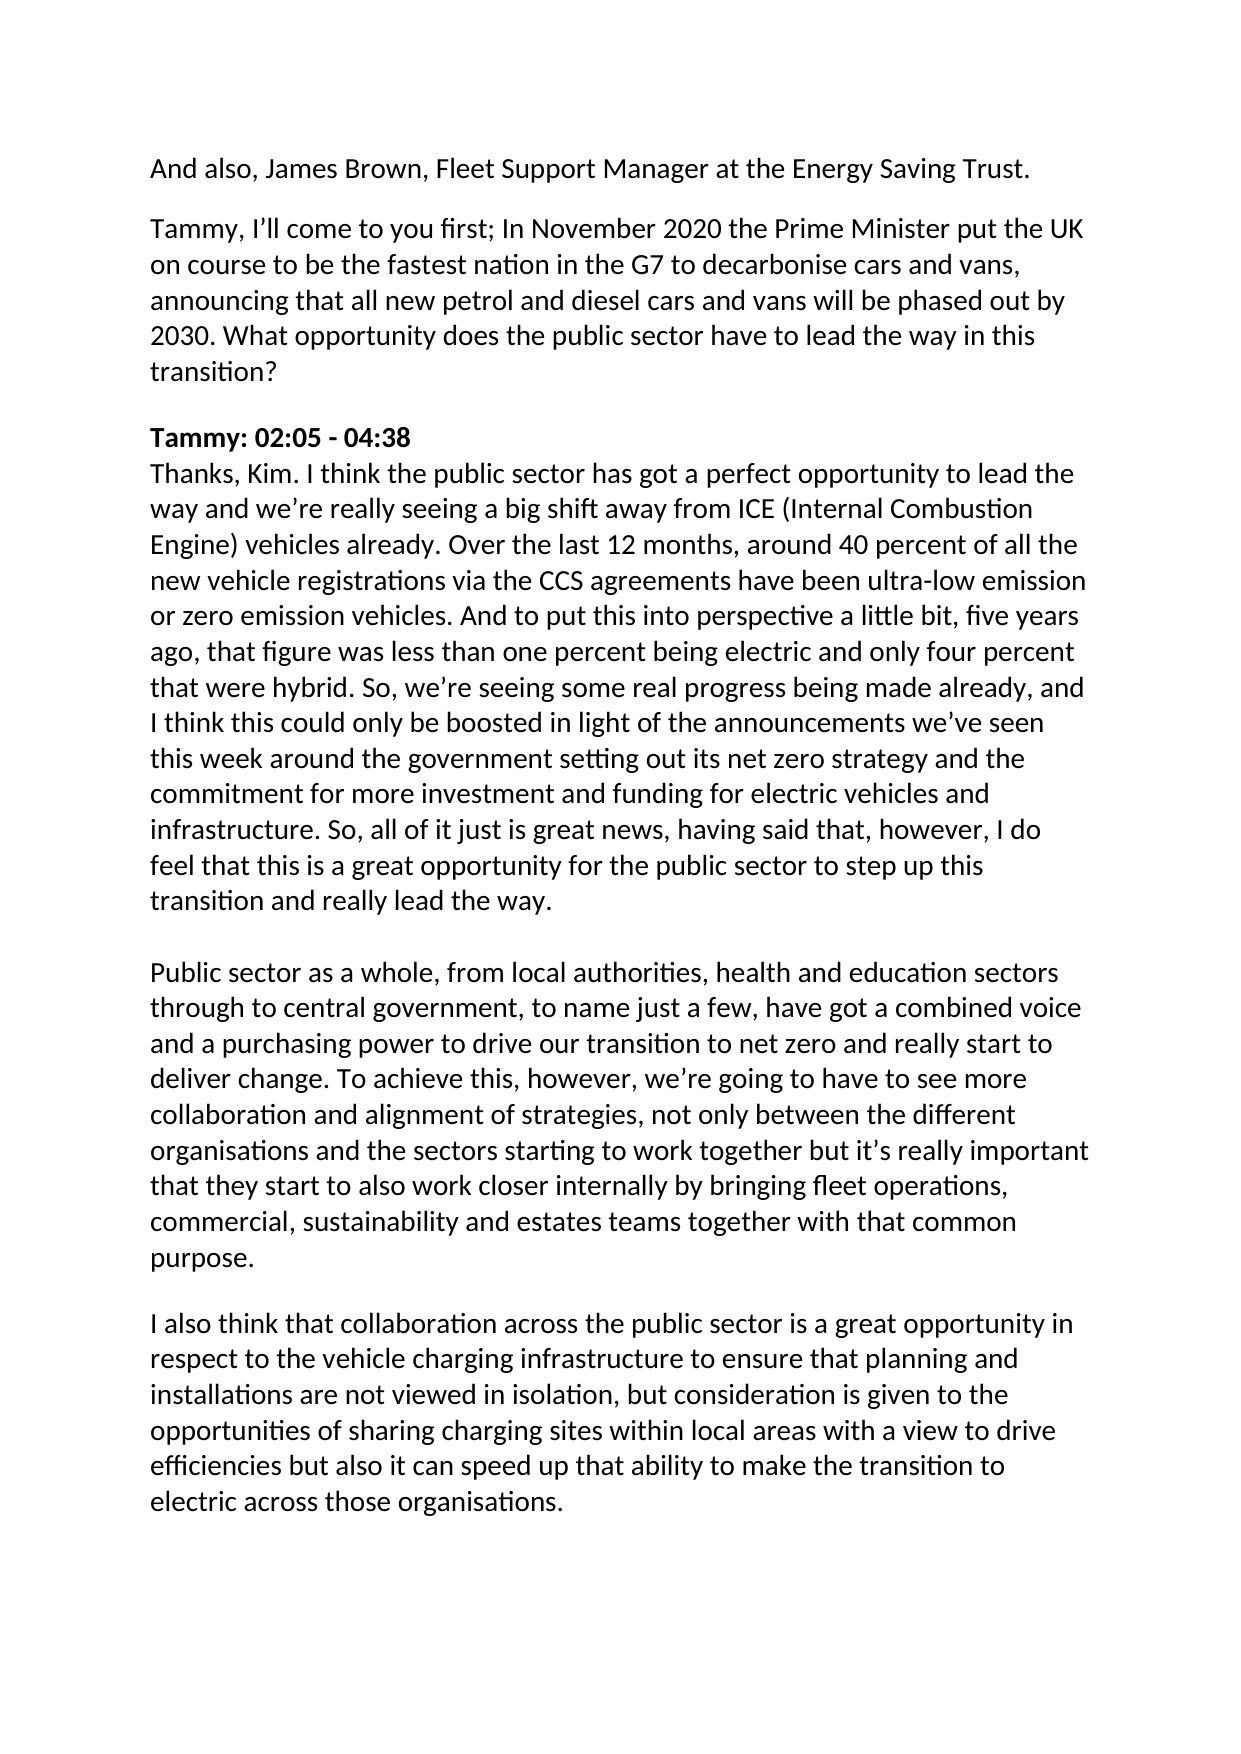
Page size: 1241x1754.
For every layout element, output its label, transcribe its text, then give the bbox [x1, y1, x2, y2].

text Tammy: 02:05 - 04:38 [150, 419, 1090, 455]
text Public sector as a whole, from local authorities, health and education sectors through to central government, to name just a few, have got a combined voice and a purchasing power to drive our transition to net zero and really start to deliver change. To achieve this, however, we’re going to have to see more collaboration and alignment of strategies, not only between the different organisations and the sectors starting to work together but it’s really important that they start to also work closer internally by bringing fleet operations, commercial, sustainability and estates teams together with that common purpose. [150, 954, 1090, 1274]
text And also, James Brown, Fleet Support Manager at the Energy Saving Trust. [150, 150, 1090, 186]
text I also think that collaboration across the public sector is a great opportunity in respect to the vehicle charging infrastructure to ensure that planning and installations are not viewed in isolation, but consideration is given to the opportunities of sharing charging sites within local areas with a view to drive efficiencies but also it can speed up that ability to make the transition to electric across those organisations. [150, 1305, 1090, 1518]
text Thanks, Kim. I think the public sector has got a perfect opportunity to lead the way and we’re really seeing a big shift away from ICE (Internal Combustion Engine) vehicles already. Over the last 12 months, around 40 percent of all the new vehicle registrations via the CCS agreements have been ultra-low emission or zero emission vehicles. And to put this into perspective a little bit, five years ago, that figure was less than one percent being electric and only four percent that were hybrid. So, we’re seeing some real progress being made already, and I think this could only be boosted in light of the announcements we’ve seen this week around the government setting out its net zero strategy and the commitment for more investment and funding for electric vehicles and infrastructure. So, all of it just is great news, having said that, however, I do feel that this is a great opportunity for the public sector to step up this transition and really lead the way. [150, 455, 1090, 918]
text Tammy, I’ll come to you first; In November 2020 the Prime Minister put the UK on course to be the fastest nation in the G7 to decarbonise cars and vans, announcing that all new petrol and diesel cars and vans will be phased out by 2030. What opportunity does the public sector have to lead the way in this transition? [150, 211, 1090, 389]
